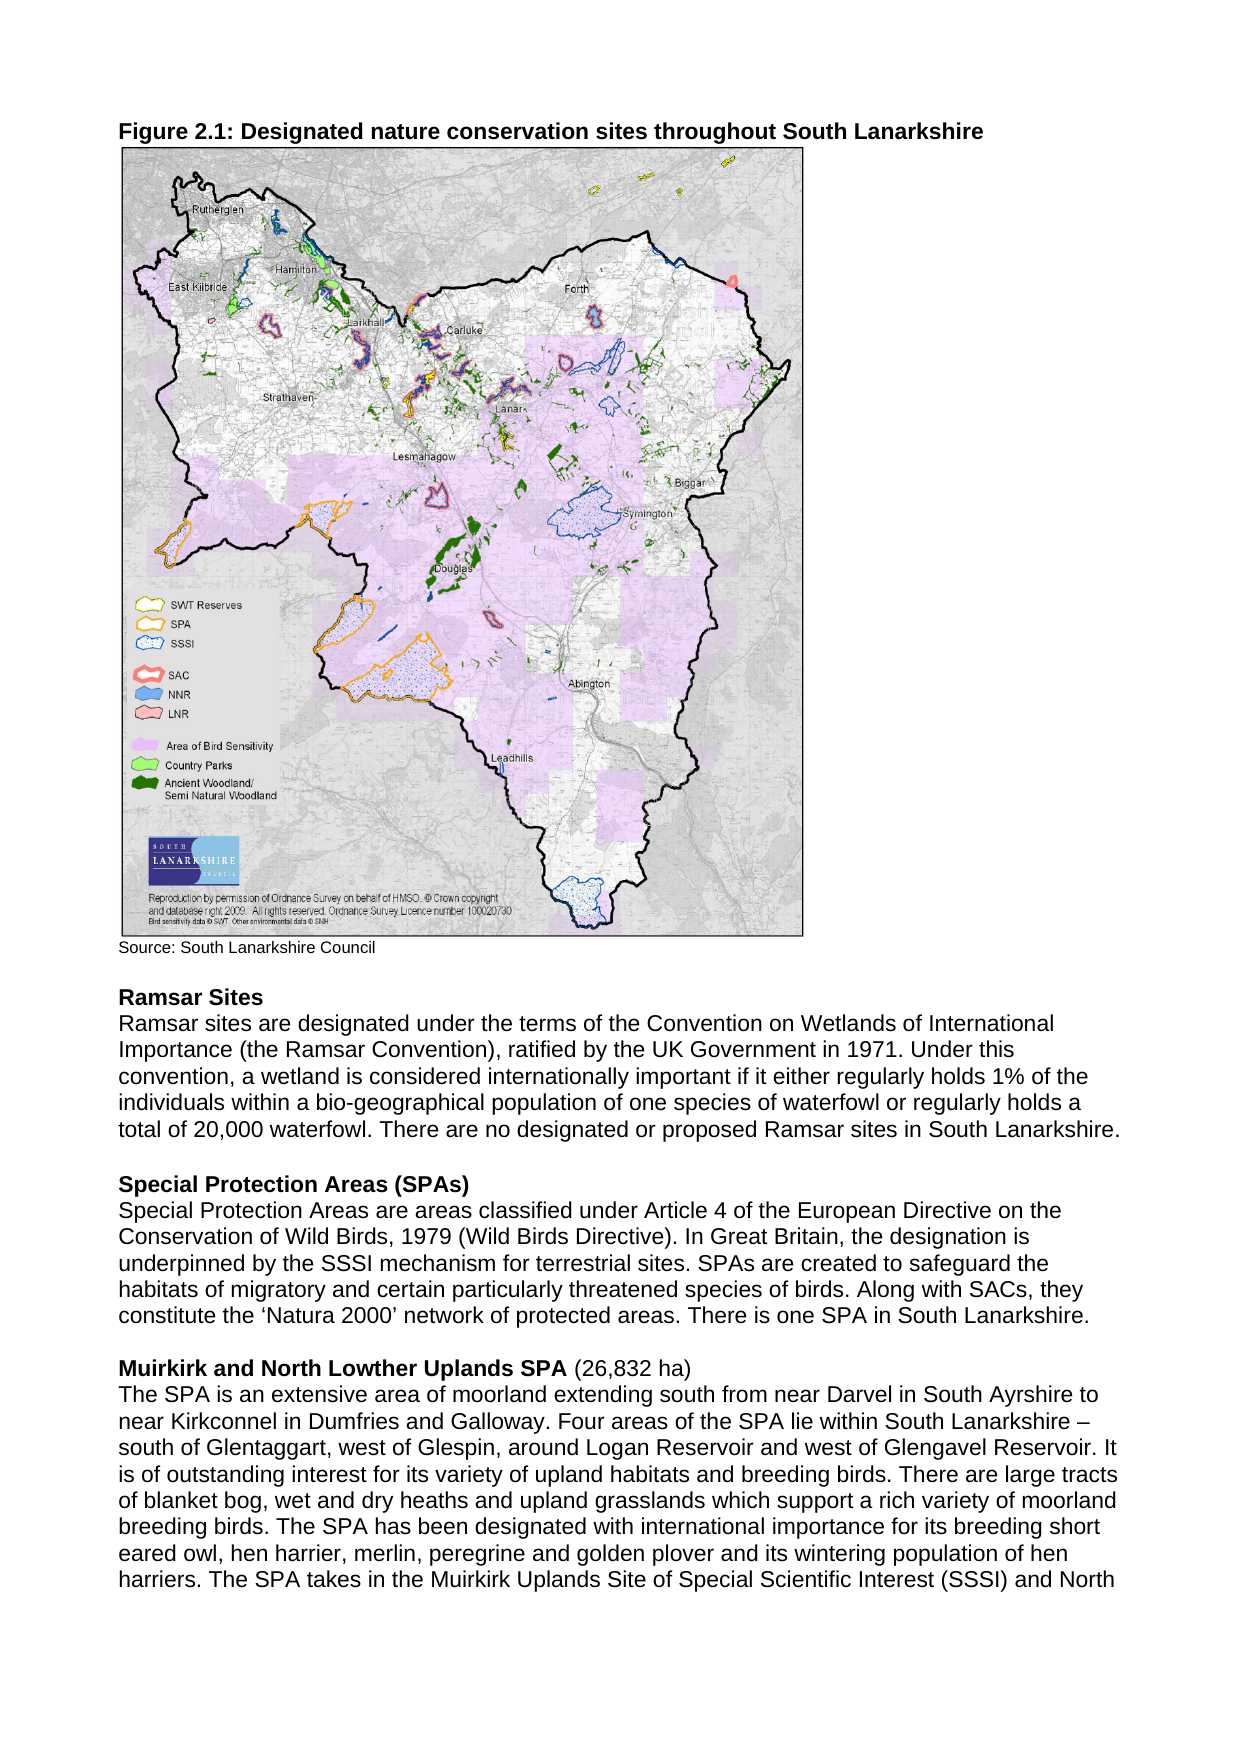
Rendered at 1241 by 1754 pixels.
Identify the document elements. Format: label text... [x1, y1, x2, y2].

text Ramsar Sites [118, 984, 1122, 1010]
text Muirkirk and North Lowther Uplands SPA (26,832 ha) [118, 1355, 1122, 1381]
text The SPA is an extensive area of moorland extending south from near Darvel in South Ayrshire to near Kirkconnel in Dumfries and Galloway. Four areas of the SPA lie within South Lanarkshire – south of Glentaggart, west of Glespin, around Logan Reservoir and west of Glengavel Reservoir. It is of outstanding interest for its variety of upland habitats and breeding birds. There are large tracts of blanket bog, wet and dry heaths and upland grasslands which support a rich variety of moorland breeding birds. The SPA has been designated with international importance for its breeding short eared owl, hen harrier, merlin, peregrine and golden plover and its wintering population of hen harriers. The SPA takes in the Muirkirk Uplands Site of Special Scientific Interest (SSSI) and North [118, 1381, 1122, 1592]
text Source: South Lanarkshire Council [118, 938, 1122, 957]
text Special Protection Areas are areas classified under Article 4 of the European Directive on the Conservation of Wild Birds, 1979 (Wild Birds Directive). In Great Britain, the designation is underpinned by the SSSI mechanism for terrestrial sites. SPAs are created to safeguard the habitats of migratory and certain particularly threatened species of birds. Along with SACs, they constitute the ‘Natura 2000’ network of protected areas. There is one SPA in South Lanarkshire. [118, 1197, 1122, 1329]
text Ramsar sites are designated under the terms of the Convention on Wetlands of International Importance (the Ramsar Convention), ratified by the UK Government in 1971. Under this convention, a wetland is considered internationally important if it either regularly holds 1% of the individuals within a bio-geographical population of one species of waterfowl or regularly holds a total of 20,000 waterfowl. There are no designated or proposed Ramsar sites in South Lanarkshire. [118, 1010, 1122, 1142]
text Figure 2.1: Designated nature conservation sites throughout South Lanarkshire [118, 118, 1122, 144]
text Special Protection Areas (SPAs) [118, 1171, 1122, 1197]
